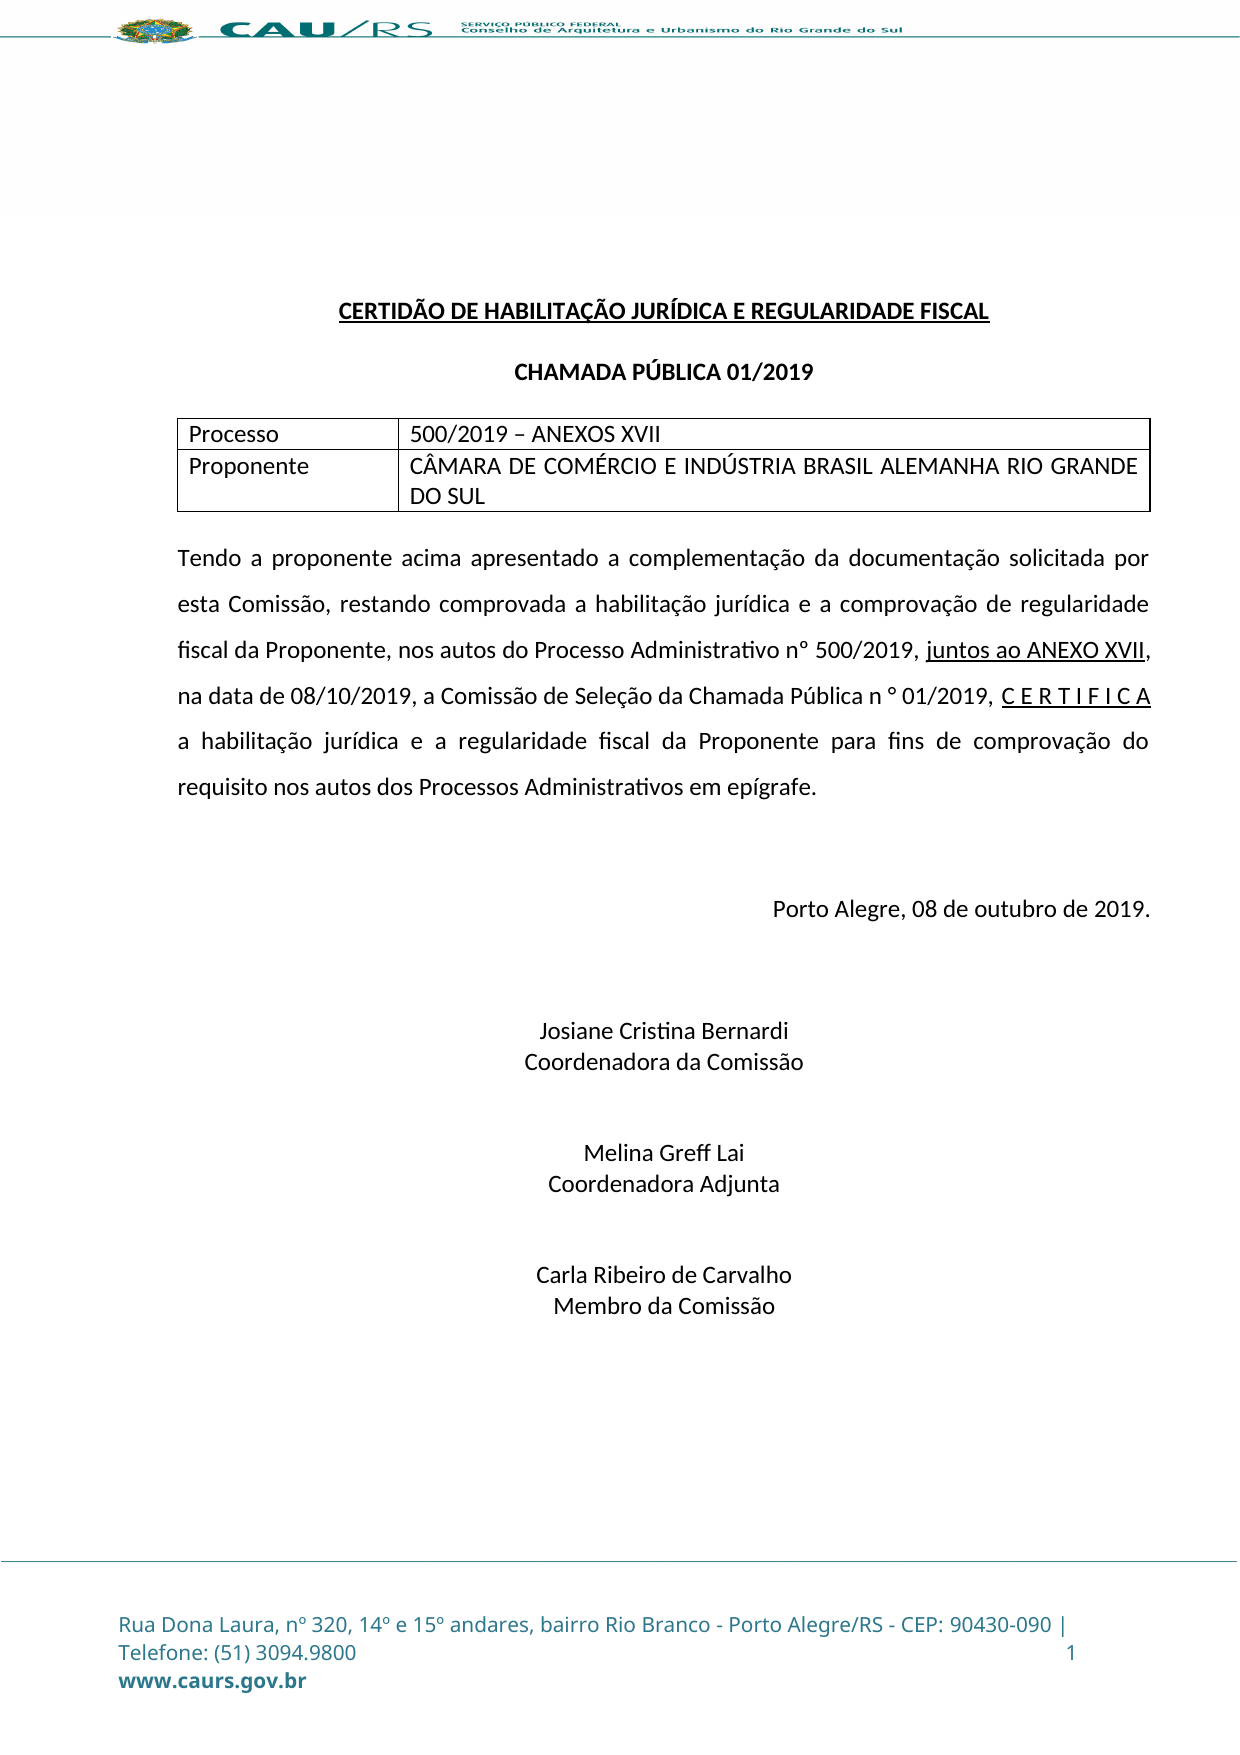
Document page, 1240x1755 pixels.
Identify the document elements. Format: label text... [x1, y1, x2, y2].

text Membro da Comissão [177, 1290, 1151, 1321]
table_header 500/2019 – ANEXOS XVII [399, 419, 1149, 449]
text Carla Ribeiro de Carvalho [177, 1259, 1151, 1290]
text CERTIDÃO DE HABILITAÇÃO JURÍDICA E REGULARIDADE FISCAL [177, 295, 1151, 326]
text Josiane Cristina Bernardi [177, 1015, 1151, 1046]
text Porto Alegre, 08 de outubro de 2019. [177, 893, 1151, 924]
text Coordenadora da Comissão [177, 1046, 1151, 1076]
table_header Processo [178, 419, 398, 449]
text Coordenadora Adjunta [177, 1168, 1151, 1198]
text CHAMADA PÚBLICA 01/2019 [177, 356, 1151, 387]
table_cell CÂMARA DE COMÉRCIO E INDÚSTRIA BRASIL ALEMANHA RIO GRANDE DO SUL [399, 450, 1149, 511]
text Melina Greff Lai [177, 1137, 1151, 1168]
table_cell Proponente [178, 450, 398, 511]
text Tendo a proponente acima apresentado a complementação da documentação solicitada por esta Comissão, restando comprovada a habilitação jurídica e a comprovação de regularidade fiscal da Proponente, nos autos do Processo Administrativo nº 500/2019, juntos ao ANEXO XVII, na data de 08/10/2019, a Comissão de Seleção da Chamada Pública n ° 01/2019, C E R T I F I C A a habilitação jurídica e a regularidade fiscal da Proponente para fins de comprovação do requisito nos autos dos Processos Administrativos em epígrafe. [177, 543, 1151, 802]
